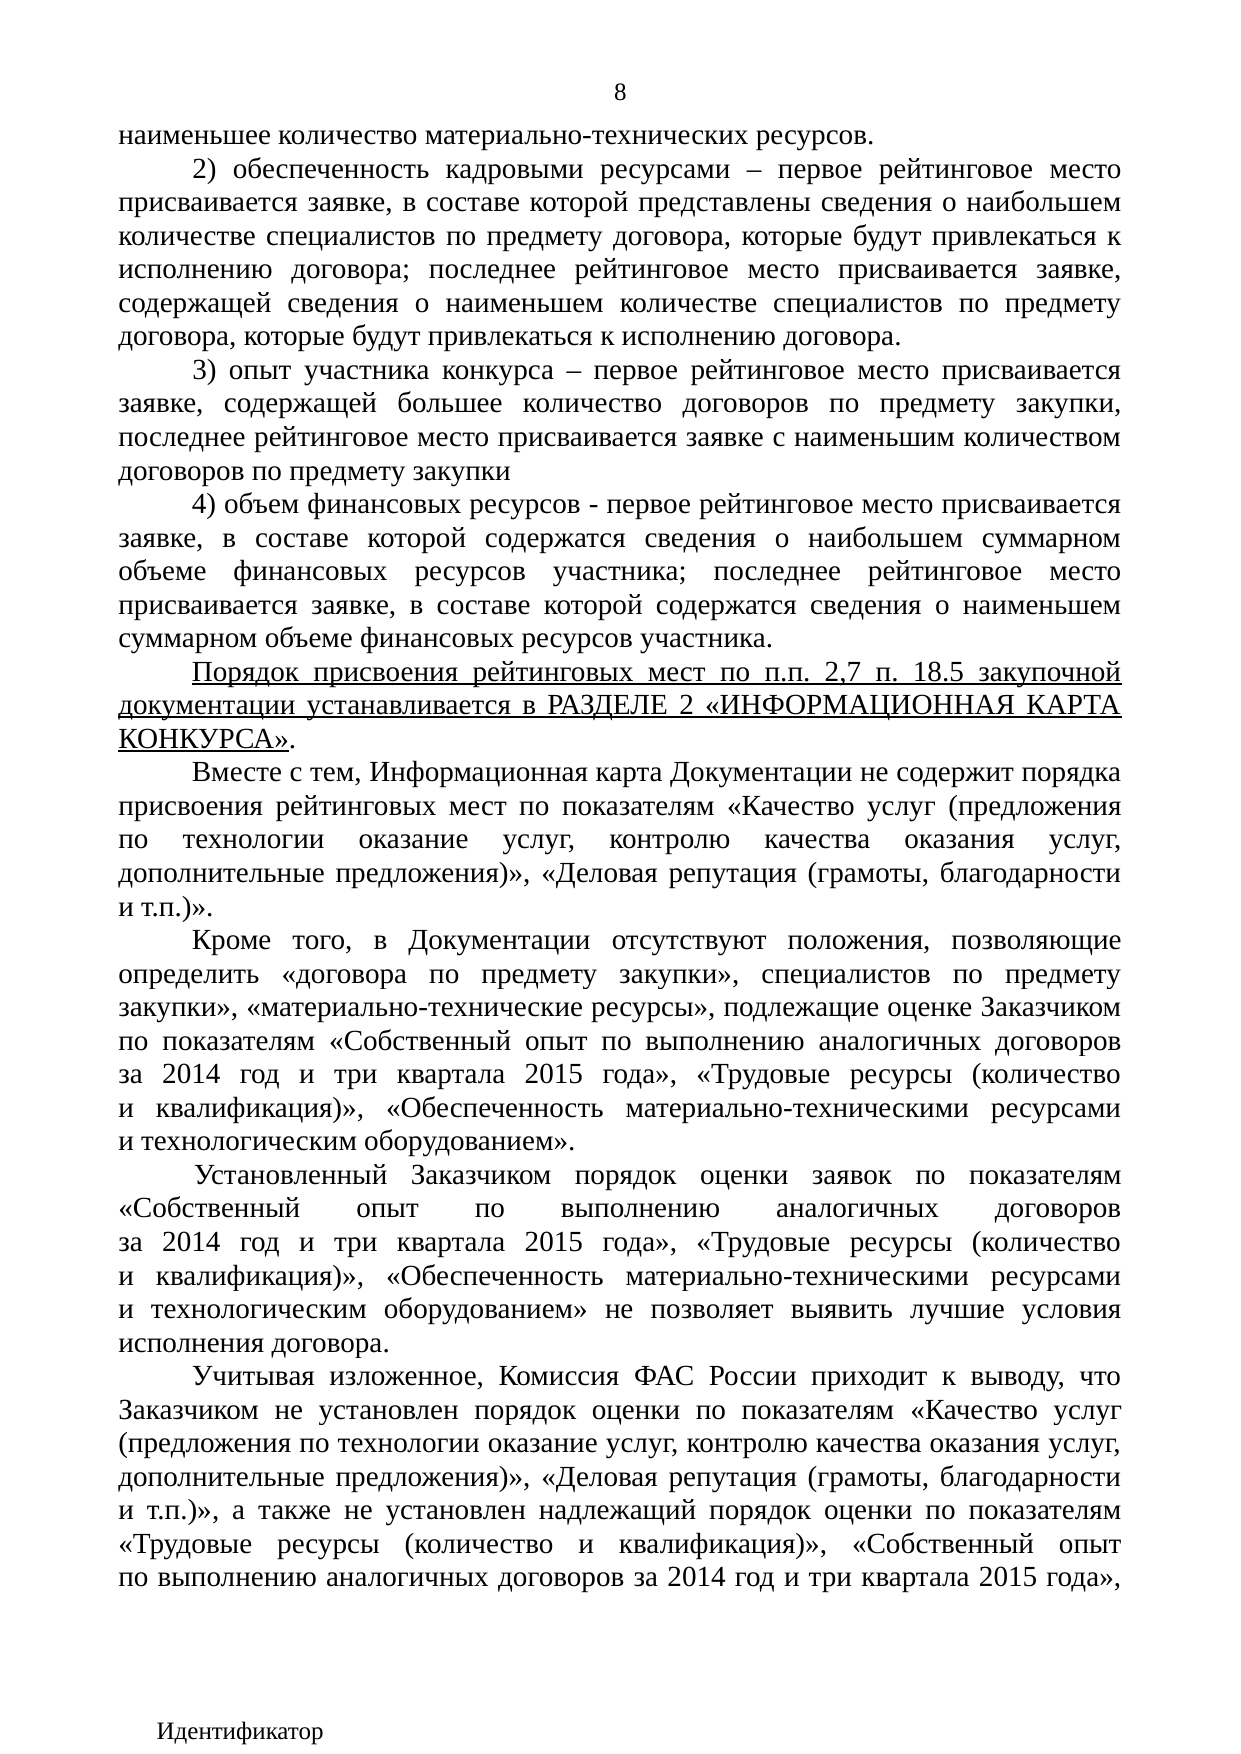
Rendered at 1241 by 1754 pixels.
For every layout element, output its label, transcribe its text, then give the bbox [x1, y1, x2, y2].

text 2) обеспеченность кадровыми ресурсами – первое рейтинговое место присваивается заявке, в составе которой представлены сведения о наибольшем количестве специалистов по предмету договора, которые будут привлекаться к исполнению договора; последнее рейтинговое место присваивается заявке, содержащей сведения о наименьшем количестве специалистов по предмету договора, которые будут привлекаться к исполнению договора. [118, 151, 1122, 352]
text 3) опыт участника конкурса – первое рейтинговое место присваивается заявке, содержащей большее количество договоров по предмету закупки, последнее рейтинговое место присваивается заявке с наименьшим количеством договоров по предмету закупки [118, 352, 1122, 486]
text Учитывая изложенное, Комиссия ФАС России приходит к выводу, что Заказчиком не установлен порядок оценки по показателям «Качество услуг (предложения по технологии оказание услуг, контролю качества оказания услуг, дополнительные предложения)», «Деловая репутация (грамоты, благодарности и т.п.)», а также не установлен надлежащий порядок оценки по показателям «Трудовые ресурсы (количество и квалификация)», «Собственный опыт по выполнению аналогичных договоров за 2014 год и три квартала 2015 года», [118, 1358, 1122, 1593]
text Установленный Заказчиком порядок оценки заявок по показателям «Собственный опыт по выполнению аналогичных договоров за 2014 год и три квартала 2015 года», «Трудовые ресурсы (количество и квалификация)», «Обеспеченность материально-техническими ресурсами и технологическим оборудованием» не позволяет выявить лучшие условия исполнения договора. [118, 1157, 1122, 1358]
text наименьшее количество материально-технических ресурсов. [118, 117, 1122, 151]
text Вместе с тем, Информационная карта Документации не содержит порядка присвоения рейтинговых мест по показателям «Качество услуг (предложения по технологии оказание услуг, контролю качества оказания услуг, дополнительные предложения)», «Деловая репутация (грамоты, благодарности и т.п.)». [118, 754, 1122, 922]
text 4) объем финансовых ресурсов - первое рейтинговое место присваивается заявке, в составе которой содержатся сведения о наибольшем суммарном объеме финансовых ресурсов участника; последнее рейтинговое место присваивается заявке, в составе которой содержатся сведения о наименьшем суммарном объеме финансовых ресурсов участника. [118, 486, 1122, 654]
text КОНКУРСА». [118, 718, 1122, 754]
text Порядок присвоения рейтинговых мест по п.п. 2,7 п. 18.5 закупочной документации устанавливается в РАЗДЕЛЕ 2 «ИНФОРМАЦИОННАЯ КАРТА [118, 654, 1122, 716]
text Кроме того, в Документации отсутствуют положения, позволяющие определить «договора по предмету закупки», специалистов по предмету закупки», «материально-технические ресурсы», подлежащие оценке Заказчиком по показателям «Собственный опыт по выполнению аналогичных договоров за 2014 год и три квартала 2015 года», «Трудовые ресурсы (количество и квалификация)», «Обеспеченность материально-техническими ресурсами и технологическим оборудованием». [118, 922, 1122, 1157]
